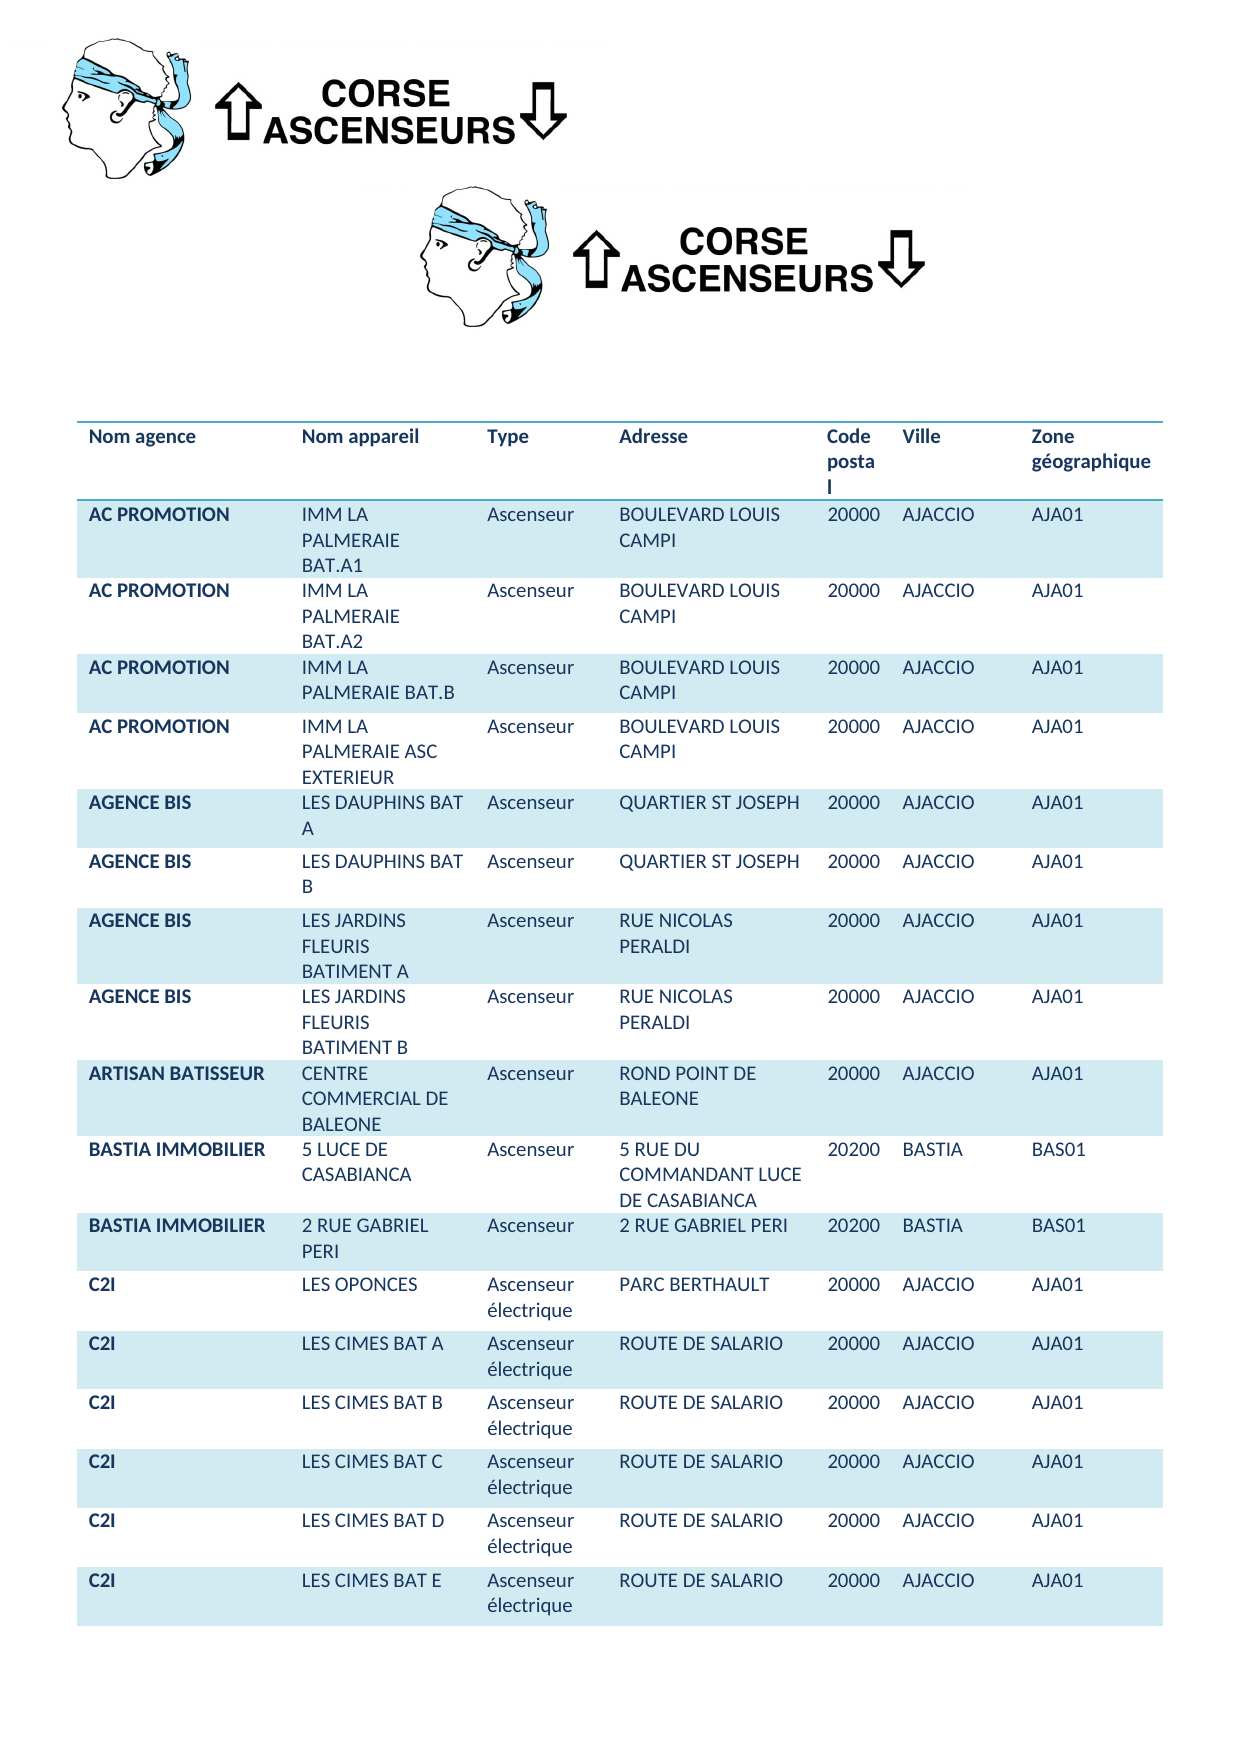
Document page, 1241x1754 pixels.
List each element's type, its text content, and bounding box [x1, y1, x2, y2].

table_cell Ascenseur électrique [476, 1449, 608, 1508]
table_cell C2I [77, 1331, 290, 1389]
table_cell AGENCE BIS [77, 848, 290, 907]
table_cell BOULEVARD LOUIS CAMPI [608, 713, 816, 789]
table_cell 20000 [816, 848, 891, 907]
table_cell Ascenseur électrique [476, 1390, 608, 1449]
table_cell C2I [77, 1449, 290, 1508]
table_cell AJA01 [1020, 984, 1163, 1060]
table_cell AJA01 [1020, 1271, 1163, 1331]
table_cell AJACCIO [891, 1331, 1020, 1389]
table_cell AJACCIO [891, 848, 1020, 907]
table_cell 20000 [816, 501, 891, 578]
table_cell 20000 [816, 1271, 891, 1331]
table_cell AGENCE BIS [77, 984, 290, 1060]
table_cell AJA01 [1020, 1449, 1163, 1508]
table_cell Ascenseur [476, 1213, 608, 1271]
table_cell AC PROMOTION [77, 578, 290, 654]
table_cell AJACCIO [891, 1567, 1020, 1626]
table_cell 20000 [816, 1390, 891, 1449]
table_cell LES CIMES BAT D [290, 1508, 476, 1567]
table_cell ROUTE DE SALARIO [608, 1567, 816, 1626]
table_cell ROUTE DE SALARIO [608, 1508, 816, 1567]
table_cell 20000 [816, 908, 891, 984]
table_cell AJACCIO [891, 789, 1020, 848]
table_header Nom agence [77, 423, 290, 499]
table_cell 20000 [816, 578, 891, 654]
table_cell C2I [77, 1567, 290, 1626]
table_cell AJA01 [1020, 578, 1163, 654]
table_cell 2 RUE GABRIEL PERI [608, 1213, 816, 1271]
table_cell QUARTIER ST JOSEPH [608, 848, 816, 907]
table_cell Ascenseur électrique [476, 1508, 608, 1567]
table_cell IMM LA PALMERAIE BAT.A1 [290, 501, 476, 578]
table_cell RUE NICOLAS PERALDI [608, 984, 816, 1060]
table_cell Ascenseur [476, 789, 608, 848]
table_cell 20200 [816, 1136, 891, 1212]
table_header Nom appareil [290, 423, 476, 499]
table_header Zone géographique [1020, 423, 1163, 499]
table_cell AGENCE BIS [77, 789, 290, 848]
table_cell LES DAUPHINS BAT B [290, 848, 476, 907]
table_cell 20000 [816, 984, 891, 1060]
table_cell 20000 [816, 713, 891, 789]
table_cell AJA01 [1020, 1390, 1163, 1449]
table_cell CENTRE COMMERCIAL DE BALEONE [290, 1060, 476, 1136]
table_cell AJACCIO [891, 501, 1020, 578]
table_cell AJA01 [1020, 1567, 1163, 1626]
table_cell 20000 [816, 789, 891, 848]
table_cell AJA01 [1020, 1508, 1163, 1567]
table_cell AJA01 [1020, 848, 1163, 907]
table_cell BOULEVARD LOUIS CAMPI [608, 654, 816, 713]
table_cell AC PROMOTION [77, 713, 290, 789]
table_cell BAS01 [1020, 1136, 1163, 1212]
table_cell IMM LA PALMERAIE BAT.B [290, 654, 476, 713]
table_cell 20000 [816, 1331, 891, 1389]
table_cell AGENCE BIS [77, 908, 290, 984]
table_cell BASTIA IMMOBILIER [77, 1213, 290, 1271]
table_cell 2 RUE GABRIEL PERI [290, 1213, 476, 1271]
table_cell PARC BERTHAULT [608, 1271, 816, 1331]
table_cell AJA01 [1020, 654, 1163, 713]
table_cell LES CIMES BAT C [290, 1449, 476, 1508]
table_cell AJACCIO [891, 1508, 1020, 1567]
picture [0, 0, 1012, 386]
table_cell LES JARDINS FLEURIS BATIMENT B [290, 984, 476, 1060]
table_cell AJACCIO [891, 908, 1020, 984]
table_cell Ascenseur [476, 908, 608, 984]
table_cell C2I [77, 1271, 290, 1331]
table_cell Ascenseur [476, 1136, 608, 1212]
table_cell AJA01 [1020, 1331, 1163, 1389]
table_cell AJACCIO [891, 578, 1020, 654]
table_cell 5 LUCE DE CASABIANCA [290, 1136, 476, 1212]
table_cell AJACCIO [891, 713, 1020, 789]
table_cell AJACCIO [891, 1390, 1020, 1449]
table_cell 20000 [816, 1567, 891, 1626]
table_cell AJACCIO [891, 654, 1020, 713]
table_cell Ascenseur [476, 848, 608, 907]
table_cell BOULEVARD LOUIS CAMPI [608, 578, 816, 654]
table_cell LES CIMES BAT B [290, 1390, 476, 1449]
table_cell LES JARDINS FLEURIS BATIMENT A [290, 908, 476, 984]
table_cell Ascenseur [476, 713, 608, 789]
table_cell IMM LA PALMERAIE BAT.A2 [290, 578, 476, 654]
table_cell AJA01 [1020, 501, 1163, 578]
table_cell Ascenseur [476, 501, 608, 578]
table_cell Ascenseur [476, 1060, 608, 1136]
table_cell Ascenseur [476, 654, 608, 713]
table_cell ROUTE DE SALARIO [608, 1331, 816, 1389]
table_cell 20000 [816, 1060, 891, 1136]
table_cell AJACCIO [891, 1271, 1020, 1331]
table_cell RUE NICOLAS PERALDI [608, 908, 816, 984]
table_cell 20000 [816, 1508, 891, 1567]
table_cell ROUTE DE SALARIO [608, 1390, 816, 1449]
table_cell AJACCIO [891, 1449, 1020, 1508]
table_cell LES CIMES BAT A [290, 1331, 476, 1389]
table_cell AC PROMOTION [77, 501, 290, 578]
table_cell AJA01 [1020, 1060, 1163, 1136]
table_cell AJACCIO [891, 984, 1020, 1060]
table_cell ARTISAN BATISSEUR [77, 1060, 290, 1136]
table_cell QUARTIER ST JOSEPH [608, 789, 816, 848]
table_cell IMM LA PALMERAIE ASC EXTERIEUR [290, 713, 476, 789]
table_header Code postal [816, 423, 891, 499]
table_cell LES CIMES BAT E [290, 1567, 476, 1626]
table_cell LES DAUPHINS BAT A [290, 789, 476, 848]
table_cell 20000 [816, 1449, 891, 1508]
table_header Ville [891, 423, 1020, 499]
table_cell AJA01 [1020, 713, 1163, 789]
table_cell Ascenseur [476, 578, 608, 654]
table_cell AJA01 [1020, 789, 1163, 848]
table_cell AJA01 [1020, 908, 1163, 984]
table_cell Ascenseur électrique [476, 1567, 608, 1626]
table_cell LES OPONCES [290, 1271, 476, 1331]
table_cell ROND POINT DE BALEONE [608, 1060, 816, 1136]
table_header Adresse [608, 423, 816, 499]
table_cell Ascenseur électrique [476, 1271, 608, 1331]
table_cell Ascenseur [476, 984, 608, 1060]
table_cell BOULEVARD LOUIS CAMPI [608, 501, 816, 578]
table_cell BASTIA IMMOBILIER [77, 1136, 290, 1212]
table_cell 5 RUE DU COMMANDANT LUCE DE CASABIANCA [608, 1136, 816, 1212]
table_cell 20200 [816, 1213, 891, 1271]
table_cell AC PROMOTION [77, 654, 290, 713]
table_cell C2I [77, 1508, 290, 1567]
table_cell BAS01 [1020, 1213, 1163, 1271]
table_cell AJACCIO [891, 1060, 1020, 1136]
table_cell BASTIA [891, 1136, 1020, 1212]
table_cell BASTIA [891, 1213, 1020, 1271]
table_cell ROUTE DE SALARIO [608, 1449, 816, 1508]
table_header Type [476, 423, 608, 499]
table_cell C2I [77, 1390, 290, 1449]
table_cell 20000 [816, 654, 891, 713]
table_cell Ascenseur électrique [476, 1331, 608, 1389]
